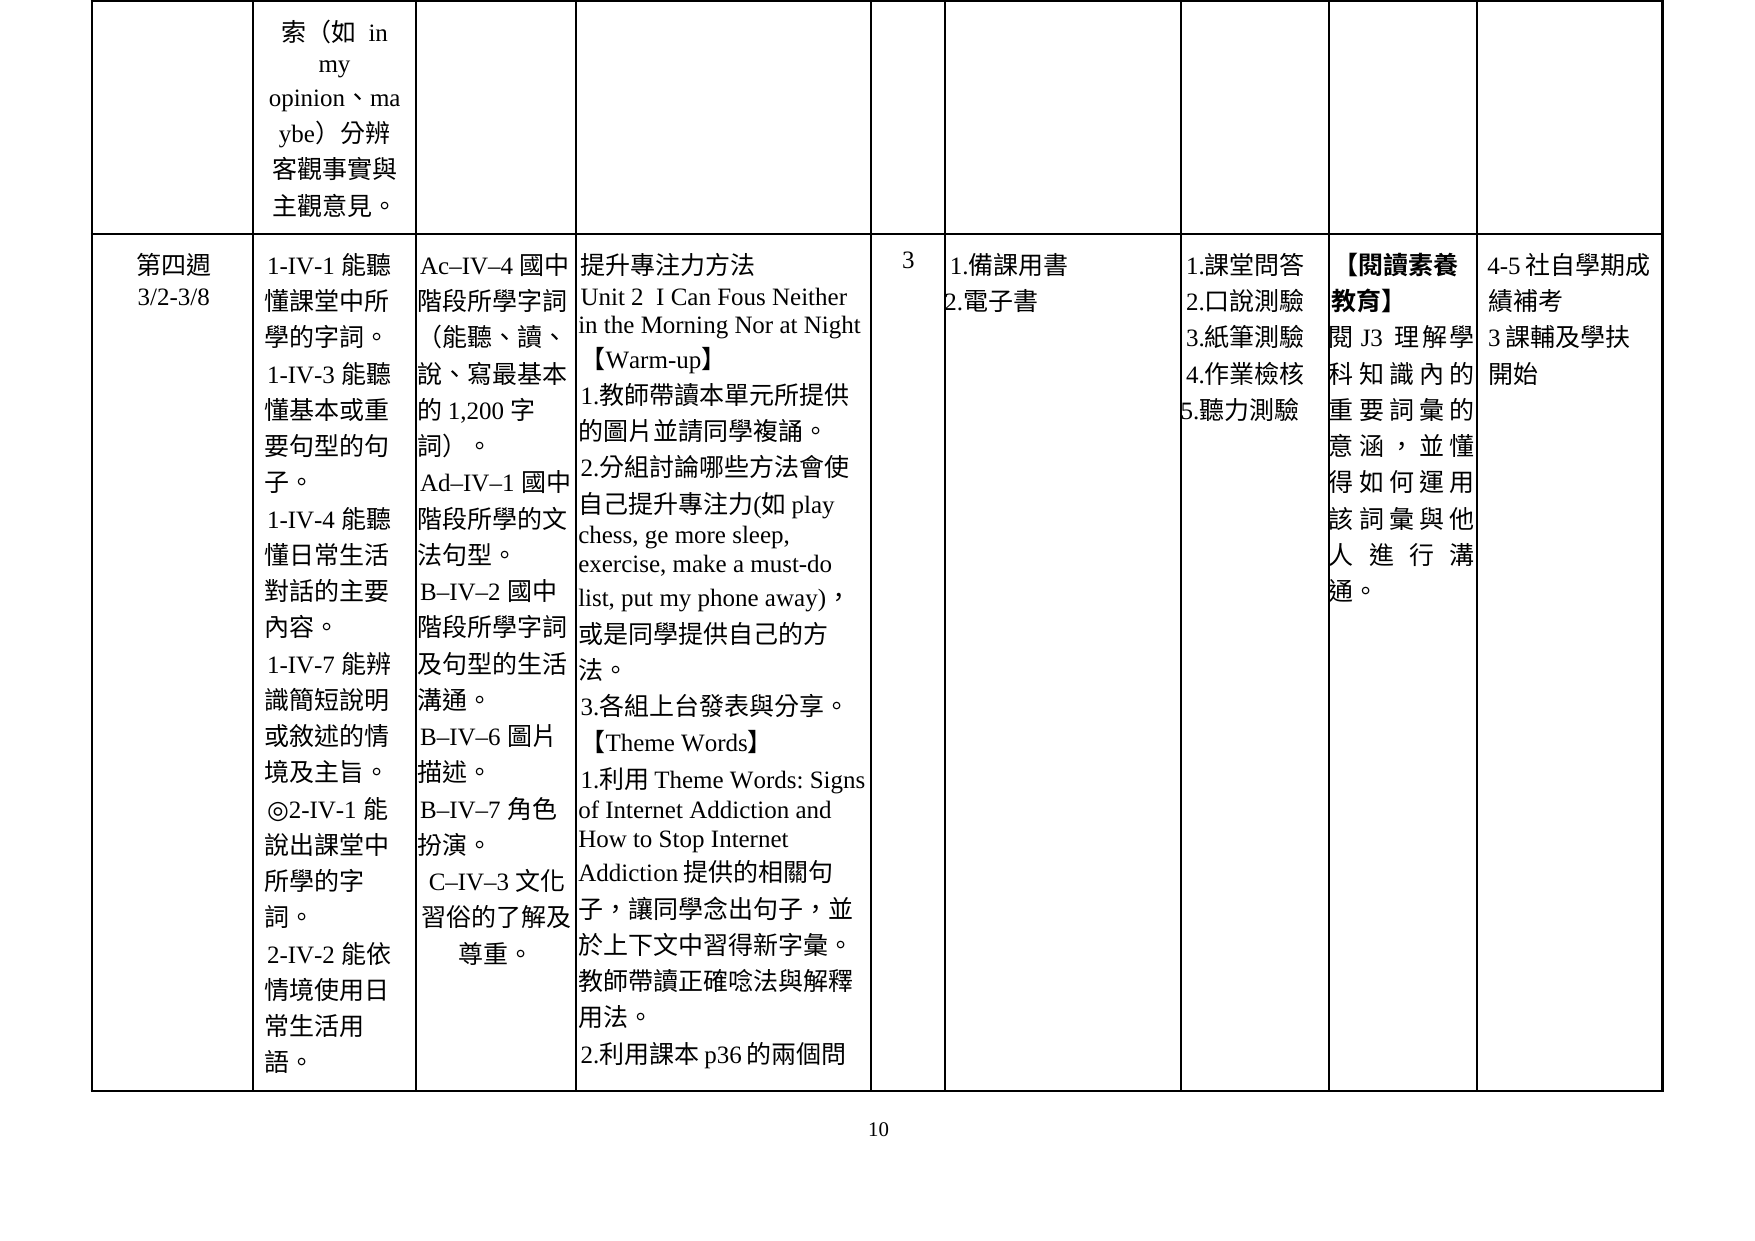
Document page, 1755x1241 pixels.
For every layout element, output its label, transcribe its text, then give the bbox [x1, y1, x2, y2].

table_cell Ac–IV–4 國中階段所學字詞（能聽、讀、說、寫最基本的1,200 字詞）。 Ad–IV–1 國中階段所學的文法句型。 B–IV–2 國中階段所學字詞及句型的生活溝通。 B–IV–6 圖片描述。 B–IV–7 角色扮演。 C–IV–3 文化習俗的了解及尊重。 [417, 235, 575, 1089]
table_cell [577, 2, 870, 233]
table_cell [1330, 2, 1476, 233]
table_cell 3 [872, 235, 944, 1089]
table_cell 索（如 in my opinion、maybe）分辨 客觀事實與主觀意見。 [254, 2, 415, 233]
table_cell 1.備課用書 2.電子書 [946, 235, 1180, 1089]
table_cell 1.課堂問答 2.口說測驗 3.紙筆測驗 4.作業檢核 5.聽力測驗 [1182, 235, 1328, 1089]
table_cell [417, 2, 575, 233]
table_cell 1-IV-1 能聽懂課堂中所學的字詞。 1-IV-3 能聽懂基本或重要句型的句子。 1-IV-4 能聽懂日常生活對話的主要內容。 1-IV-7 能辨識簡短說明或敘述的情境及主旨。 ◎2-IV-1 能說出課堂中所學的字詞。 2-IV-2 能依情境使用日常生活用語。 [254, 235, 415, 1089]
table_cell [1478, 2, 1661, 233]
table_cell [946, 2, 1180, 233]
table_cell [93, 2, 252, 233]
table_cell 【閱讀素養教育】 閱J3 理解學科知識內的重要詞彙的意涵，並懂得如何運用該詞彙與他人進行溝通。 [1330, 235, 1476, 1089]
table_cell 提升專注力方法 Unit 2 I Can Fous Neither in the Morning Nor at Night 【Warm-up】 1.教師帶讀本單元所提供的圖片並請同學複誦。 2.分組討論哪些方法會使自己提升專注力(如play chess, ge more sleep, exercise, make a must-do list, put my phone away)，或是同學提供自己的方法。 3.各組上台發表與分享。 【Theme Words】 1.利用Theme Words: Signs of Internet Addiction and How to Stop Internet Addiction提供的相關句子，讓同學念出句子，並於上下文中習得新字彙。教師帶讀正確唸法與解釋用法。 2.利用課本p36的兩個問 [577, 235, 870, 1089]
table_cell [872, 2, 944, 233]
table_cell 4-5社自學期成績補考 3課輔及學扶開始 [1478, 235, 1661, 1089]
table_cell 第四週 3/2-3/8 [93, 235, 252, 1089]
table_cell [1182, 2, 1328, 233]
